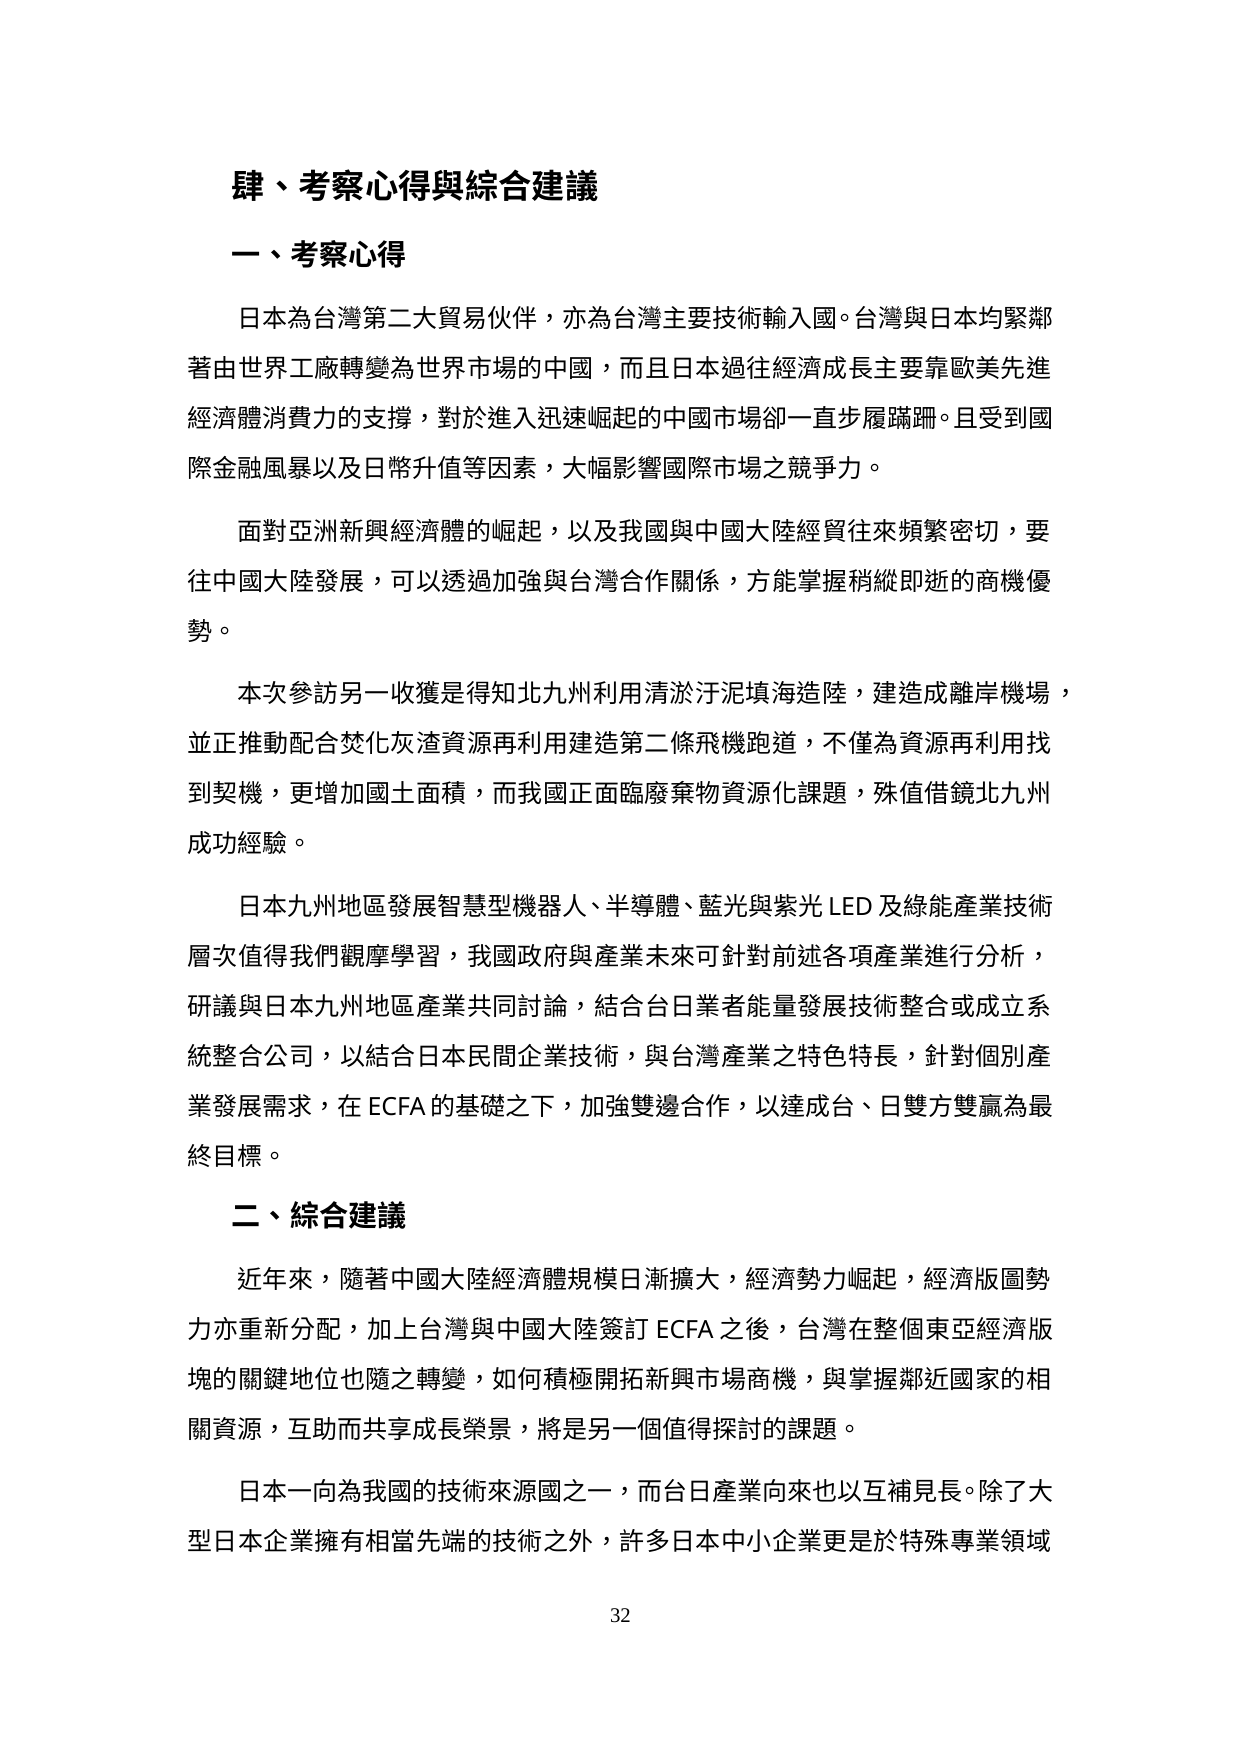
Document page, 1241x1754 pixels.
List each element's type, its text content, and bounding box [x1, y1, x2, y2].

subtitle 肆、考察心得與綜合建議 [231, 161, 1053, 208]
text 近年來，隨著中國大陸經濟體規模日漸擴大，經濟勢力崛起，經濟版圖勢力亦重新分配，加上台灣與中國大陸簽訂ECFA之後，台灣在整個東亞經濟版塊的關鍵地位也隨之轉變，如何積極開拓新興市場商機，與掌握鄰近國家的相關資源，互助而共享成長榮景，將是另一個值得探討的課題。 [187, 1248, 1053, 1448]
text 本次參訪另一收獲是得知北九州利用清淤汙泥填海造陸，建造成離岸機場，並正推動配合焚化灰渣資源再利用建造第二條飛機跑道，不僅為資源再利用找到契機，更增加國土面積，而我國正面臨廢棄物資源化課題，殊值借鏡北九州成功經驗。 [187, 663, 1053, 863]
text 日本為台灣第二大貿易伙伴，亦為台灣主要技術輸入國。台灣與日本均緊鄰著由世界工廠轉變為世界市場的中國，而且日本過往經濟成長主要靠歐美先進經濟體消費力的支撐，對於進入迅速崛起的中國市場卻一直步履蹣跚。且受到國際金融風暴以及日幣升值等因素，大幅影響國際市場之競爭力。 [187, 288, 1053, 488]
text 面對亞洲新興經濟體的崛起，以及我國與中國大陸經貿往來頻繁密切，要往中國大陸發展，可以透過加強與台灣合作關係，方能掌握稍縱即逝的商機優勢。 [187, 500, 1053, 650]
subtitle 一、考察心得 [232, 227, 1053, 275]
subtitle 二、綜合建議 [231, 1188, 1053, 1236]
text 日本一向為我國的技術來源國之一，而台日產業向來也以互補見長。除了大型日本企業擁有相當先端的技術之外，許多日本中小企業更是於特殊專業領域，有著領先世界的技術與know-how。隨著亞洲新及區域經濟版圖變動迅速，我國應積極結合日本學研與產業技術，改變國際分工模式。 [187, 1461, 1053, 1561]
text 日本九州地區發展智慧型機器人、半導體、藍光與紫光LED及綠能產業技術層次值得我們觀摩學習，我國政府與產業未來可針對前述各項產業進行分析，研議與日本九州地區產業共同討論，結合台日業者能量發展技術整合或成立系統整合公司，以結合日本民間企業技術，與台灣產業之特色特長，針對個別產業發展需求，在ECFA的基礎之下，加強雙邊合作，以達成台、日雙方雙贏為最終目標。 [187, 875, 1053, 1175]
